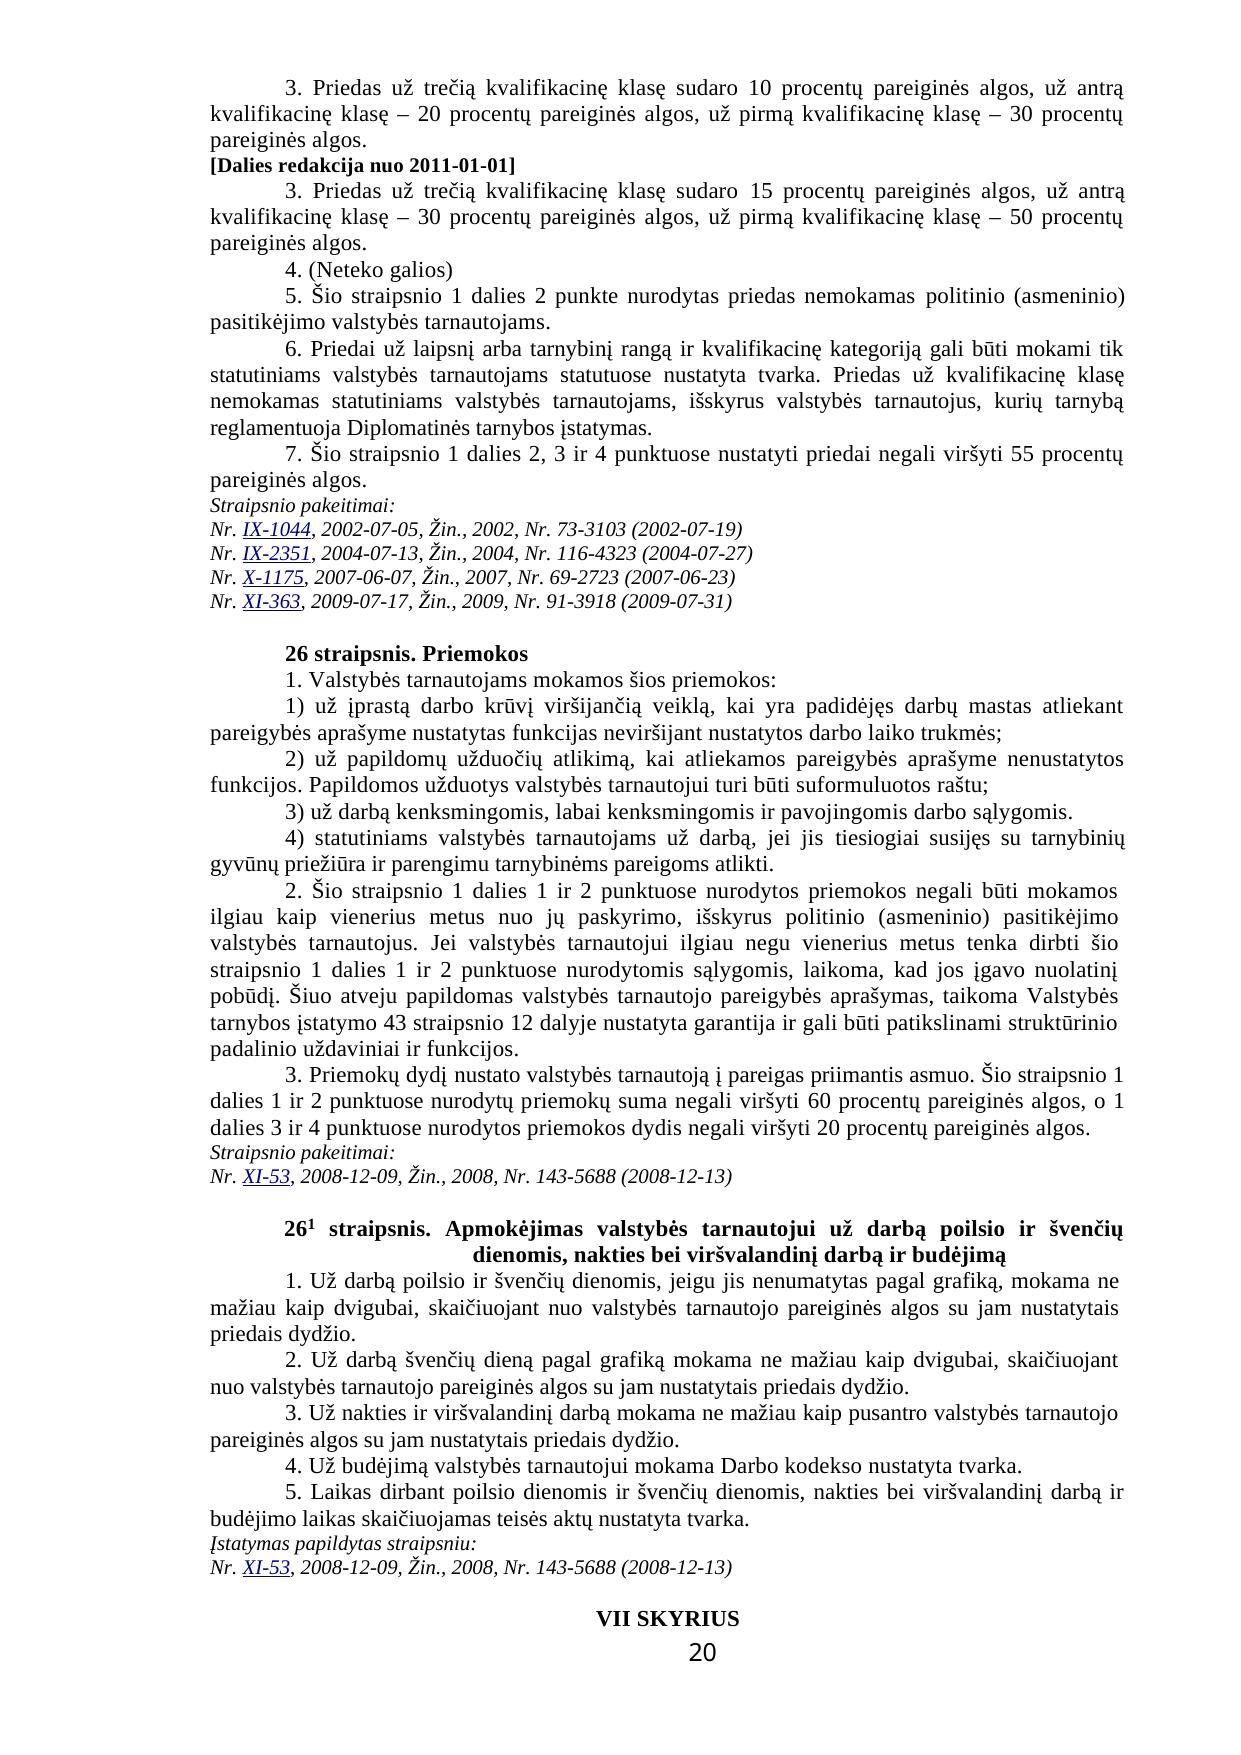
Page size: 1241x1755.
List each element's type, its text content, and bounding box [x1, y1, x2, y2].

text 1) už įprastą darbo krūvį viršijančią veiklą, kai yra padidėjęs darbų mastas atliekant pareigybės aprašyme nustatytas funkcijas neviršijant nustatytos darbo laiko trukmės; [210, 692, 1126, 745]
text 4. (Neteko galios) [210, 256, 1126, 282]
text Nr. XI-53, 2008-12-09, Žin., 2008, Nr. 143-5688 (2008-12-13) [210, 1555, 1120, 1579]
text Įstatymas papildytas straipsniu: [210, 1531, 1126, 1555]
text Straipsnio pakeitimai: [210, 493, 1126, 517]
text 261 straipsnis. Apmokėjimas valstybės tarnautojui už darbą poilsio ir švenčių dienomis, nakties bei viršvalandinį darbą ir budėjimą [284, 1215, 1126, 1267]
text Nr. X-1175, 2007-06-07, Žin., 2007, Nr. 69-2723 (2007-06-23) [210, 565, 1120, 589]
text 5. Šio straipsnio 1 dalies 2 punkte nurodytas priedas nemokamas politinio (asmeninio) pasitikėjimo valstybės tarnautojams. [210, 282, 1126, 335]
text 1. Valstybės tarnautojams mokamos šios priemokos: [210, 666, 1126, 692]
subtitle VII SKYRIUS [210, 1606, 1126, 1632]
text Nr. XI-363, 2009-07-17, Žin., 2009, Nr. 91-3918 (2009-07-31) [210, 589, 1120, 613]
text 5. Laikas dirbant poilsio dienomis ir švenčių dienomis, nakties bei viršvalandinį darbą ir budėjimo laikas skaičiuojamas teisės aktų nustatyta tvarka. [210, 1478, 1126, 1531]
text 2. Už darbą švenčių dieną pagal grafiką mokama ne mažiau kaip dvigubai, skaičiuojant nuo valstybės tarnautojo pareiginės algos su jam nustatytais priedais dydžio. [210, 1347, 1120, 1399]
text 6. Priedai už laipsnį arba tarnybinį rangą ir kvalifikacinę kategoriją gali būti mokami tik statutiniams valstybės tarnautojams statutuose nustatyta tvarka. Priedas už kvalifikacinę klasę nemokamas statutiniams valstybės tarnautojams, išskyrus valstybės tarnautojus, kurių tarnybą reglamentuoja Diplomatinės tarnybos įstatymas. [210, 335, 1126, 440]
text Nr. IX-1044, 2002-07-05, Žin., 2002, Nr. 73-3103 (2002-07-19) [210, 517, 1126, 541]
text 26 straipsnis. Priemokos [210, 639, 1126, 666]
text 3. Už nakties ir viršvalandinį darbą mokama ne mažiau kaip pusantro valstybės tarnautojo pareiginės algos su jam nustatytais priedais dydžio. [210, 1399, 1120, 1452]
text Nr. XI-53, 2008-12-09, Žin., 2008, Nr. 143-5688 (2008-12-13) [210, 1164, 1120, 1188]
text 1. Už darbą poilsio ir švenčių dienomis, jeigu jis nenumatytas pagal grafiką, mokama ne mažiau kaip dvigubai, skaičiuojant nuo valstybės tarnautojo pareiginės algos su jam nustatytais priedais dydžio. [210, 1267, 1120, 1347]
text Straipsnio pakeitimai: [210, 1140, 1126, 1164]
text 3. Priemokų dydį nustato valstybės tarnautoją į pareigas priimantis asmuo. Šio straipsnio 1 dalies 1 ir 2 punktuose nurodytų priemokų suma negali viršyti 60 procentų pareiginės algos, o 1 dalies 3 ir 4 punktuose nurodytos priemokos dydis negali viršyti 20 procentų pareiginės algos. [210, 1061, 1126, 1140]
text 3. Priedas už trečią kvalifikacinę klasę sudaro 10 procentų pareiginės algos, už antrą kvalifikacinę klasę – 20 procentų pareiginės algos, už pirmą kvalifikacinę klasę – 30 procentų pareiginės algos. [210, 73, 1126, 153]
text 7. Šio straipsnio 1 dalies 2, 3 ir 4 punktuose nustatyti priedai negali viršyti 55 procentų pareiginės algos. [210, 440, 1126, 493]
text Nr. IX-2351, 2004-07-13, Žin., 2004, Nr. 116-4323 (2004-07-27) [210, 541, 1120, 565]
text 4. Už budėjimą valstybės tarnautojui mokama Darbo kodekso nustatyta tvarka. [210, 1452, 1120, 1478]
text 2. Šio straipsnio 1 dalies 1 ir 2 punktuose nurodytos priemokos negali būti mokamos ilgiau kaip vienerius metus nuo jų paskyrimo, išskyrus politinio (asmeninio) pasitikėjimo valstybės tarnautojus. Jei valstybės tarnautojui ilgiau negu vienerius metus tenka dirbti šio straipsnio 1 dalies 1 ir 2 punktuose nurodytomis sąlygomis, laikoma, kad jos įgavo nuolatinį pobūdį. Šiuo atveju papildomas valstybės tarnautojo pareigybės aprašymas, taikoma Valstybės tarnybos įstatymo 43 straipsnio 12 dalyje nustatyta garantija ir gali būti patikslinami struktūrinio padalinio uždaviniai ir funkcijos. [210, 877, 1120, 1061]
text [Dalies redakcija nuo 2011-01-01] [210, 153, 1126, 177]
text 2) už papildomų užduočių atlikimą, kai atliekamos pareigybės aprašyme nenustatytos funkcijos. Papildomos užduotys valstybės tarnautojui turi būti suformuluotos raštu; [210, 745, 1126, 798]
text 3. Priedas už trečią kvalifikacinę klasę sudaro 15 procentų pareiginės algos, už antrą kvalifikacinę klasę – 30 procentų pareiginės algos, už pirmą kvalifikacinę klasę – 50 procentų pareiginės algos. [210, 177, 1126, 256]
text 3) už darbą kenksmingomis, labai kenksmingomis ir pavojingomis darbo sąlygomis. [210, 798, 1126, 824]
text 4) statutiniams valstybės tarnautojams už darbą, jei jis tiesiogiai susijęs su tarnybinių gyvūnų priežiūra ir parengimu tarnybinėms pareigoms atlikti. [210, 824, 1126, 877]
